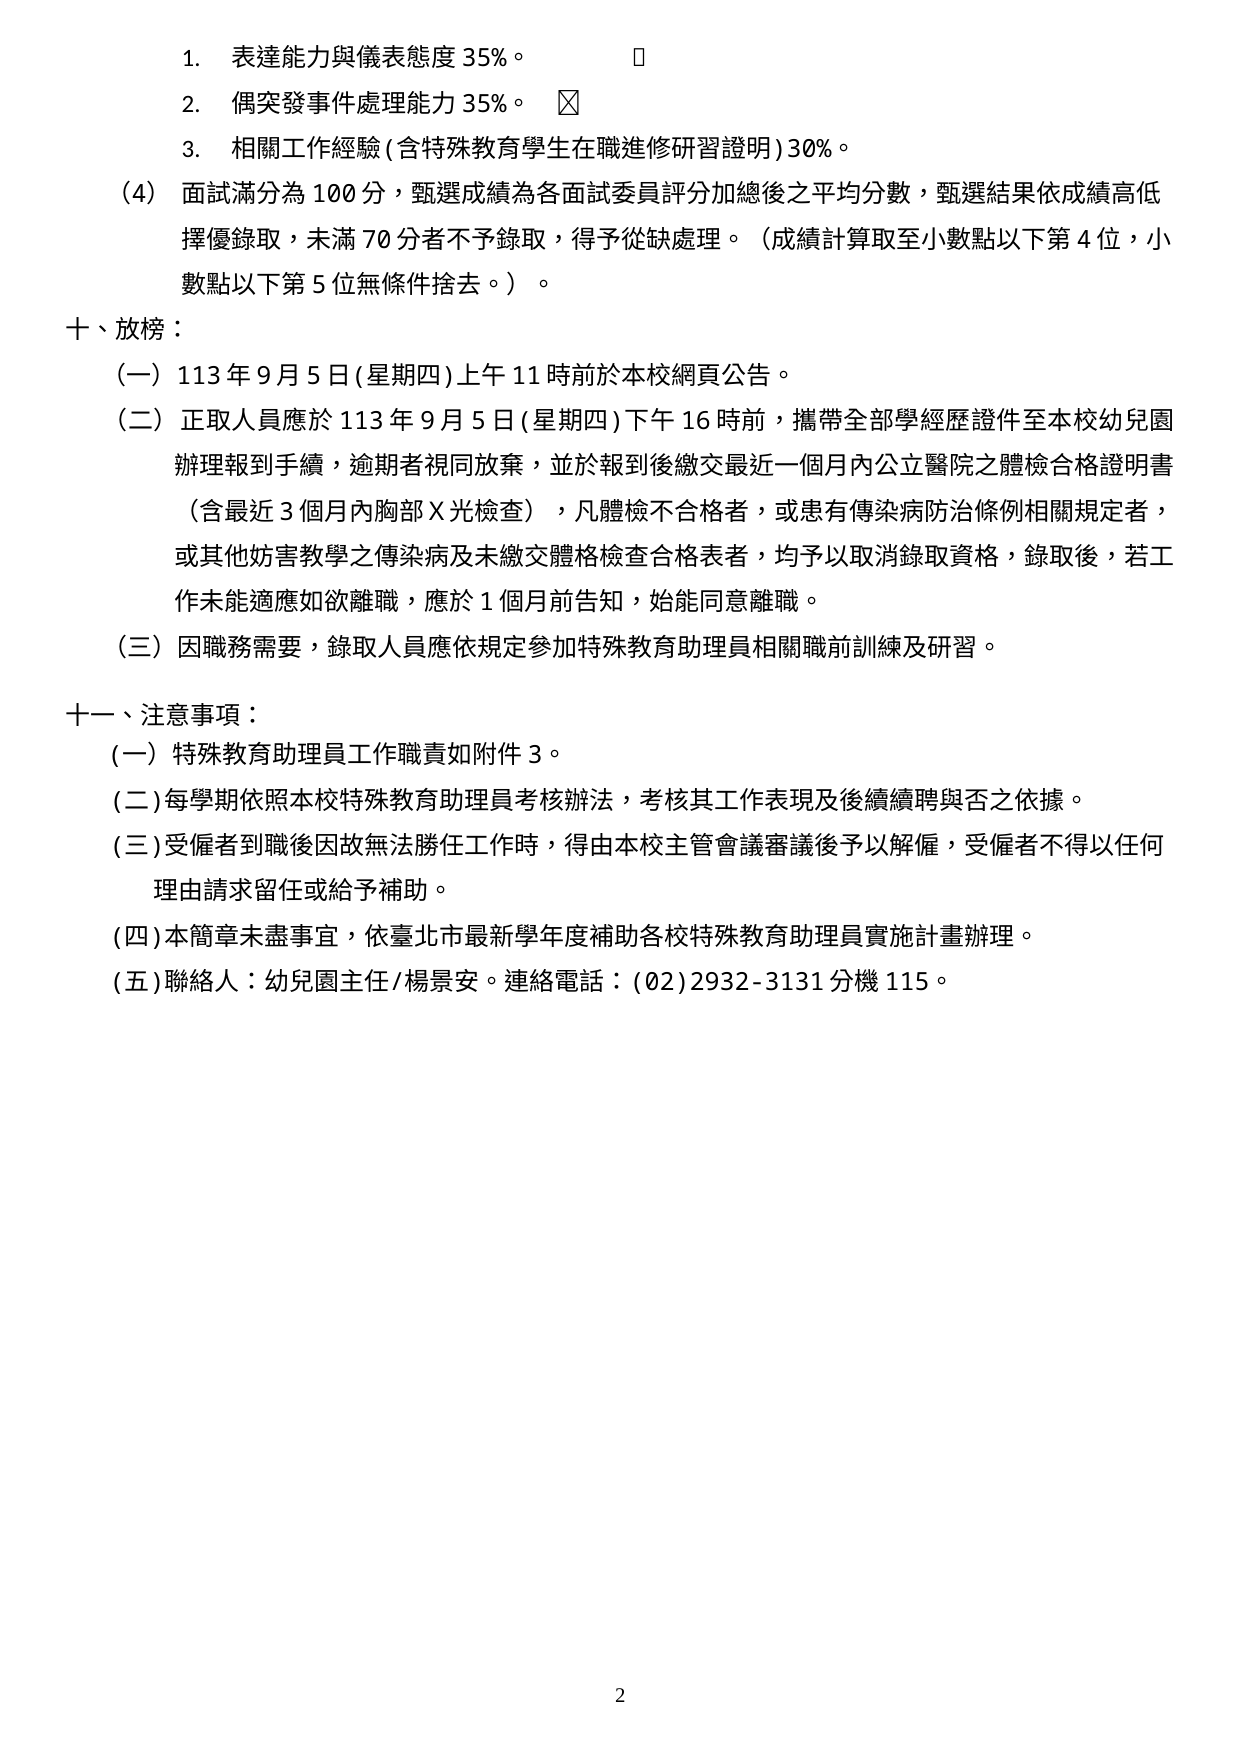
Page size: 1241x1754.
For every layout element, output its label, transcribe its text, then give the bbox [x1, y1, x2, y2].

text (四)本簡章未盡事宜，依臺北市最新學年度補助各校特殊教育助理員實施計畫辦理。 [109, 916, 1175, 952]
text (一）特殊教育助理員工作職責如附件3。 [107, 735, 1175, 771]
text （二） 正取人員應於113年9月5日(星期四)下午16時前，攜帶全部學經歷證件至本校幼兒園辦理報到手續，逾期者視同放棄，並於報到後繳交最近一個月內公立醫院之體檢合格證明書（含最近3個月內胸部Ｘ光檢查），凡體檢不合格者，或患有傳染病防治條例相關規定者，或其他妨害教學之傳染病及未繳交體格檢查合格表者，均予以取消錄取資格，錄取後，若工作未能適應如欲離職，應於1個月前告知，始能同意離職。 [102, 400, 1175, 618]
text (五)聯絡人：幼兒園主任/楊景安。連絡電話：(02)2932-3131分機115。 [65, 961, 1175, 998]
text 十一、注意事項： [65, 672, 1175, 735]
text (二)每學期依照本校特殊教育助理員考核辦法，考核其工作表現及後續續聘與否之依據。 [109, 780, 1175, 816]
text (三)受僱者到職後因故無法勝任工作時，得由本校主管會議審議後予以解僱，受僱者不得以任何理由請求留任或給予補助。 [109, 825, 1175, 907]
list 偶突發事件處理能力35%。  [181, 83, 1175, 119]
text （一）113年9月5日(星期四)上午11時前於本校網頁公告。 [65, 355, 1175, 391]
list 相關工作經驗(含特殊教育學生在職進修研習證明)30%。 [181, 128, 1175, 165]
list 表達能力與儀表態度35%。  [181, 38, 1175, 74]
list 面試滿分為100分，甄選成績為各面試委員評分加總後之平均分數，甄選結果依成績高低擇優錄取，未滿70分者不予錄取，得予從缺處理。（成績計算取至小數點以下第4位，小數點以下第5位無條件捨去。）。 [106, 174, 1175, 301]
text （三）因職務需要，錄取人員應依規定參加特殊教育助理員相關職前訓練及研習。 [102, 627, 1175, 663]
text 十、放榜： [65, 310, 1175, 346]
